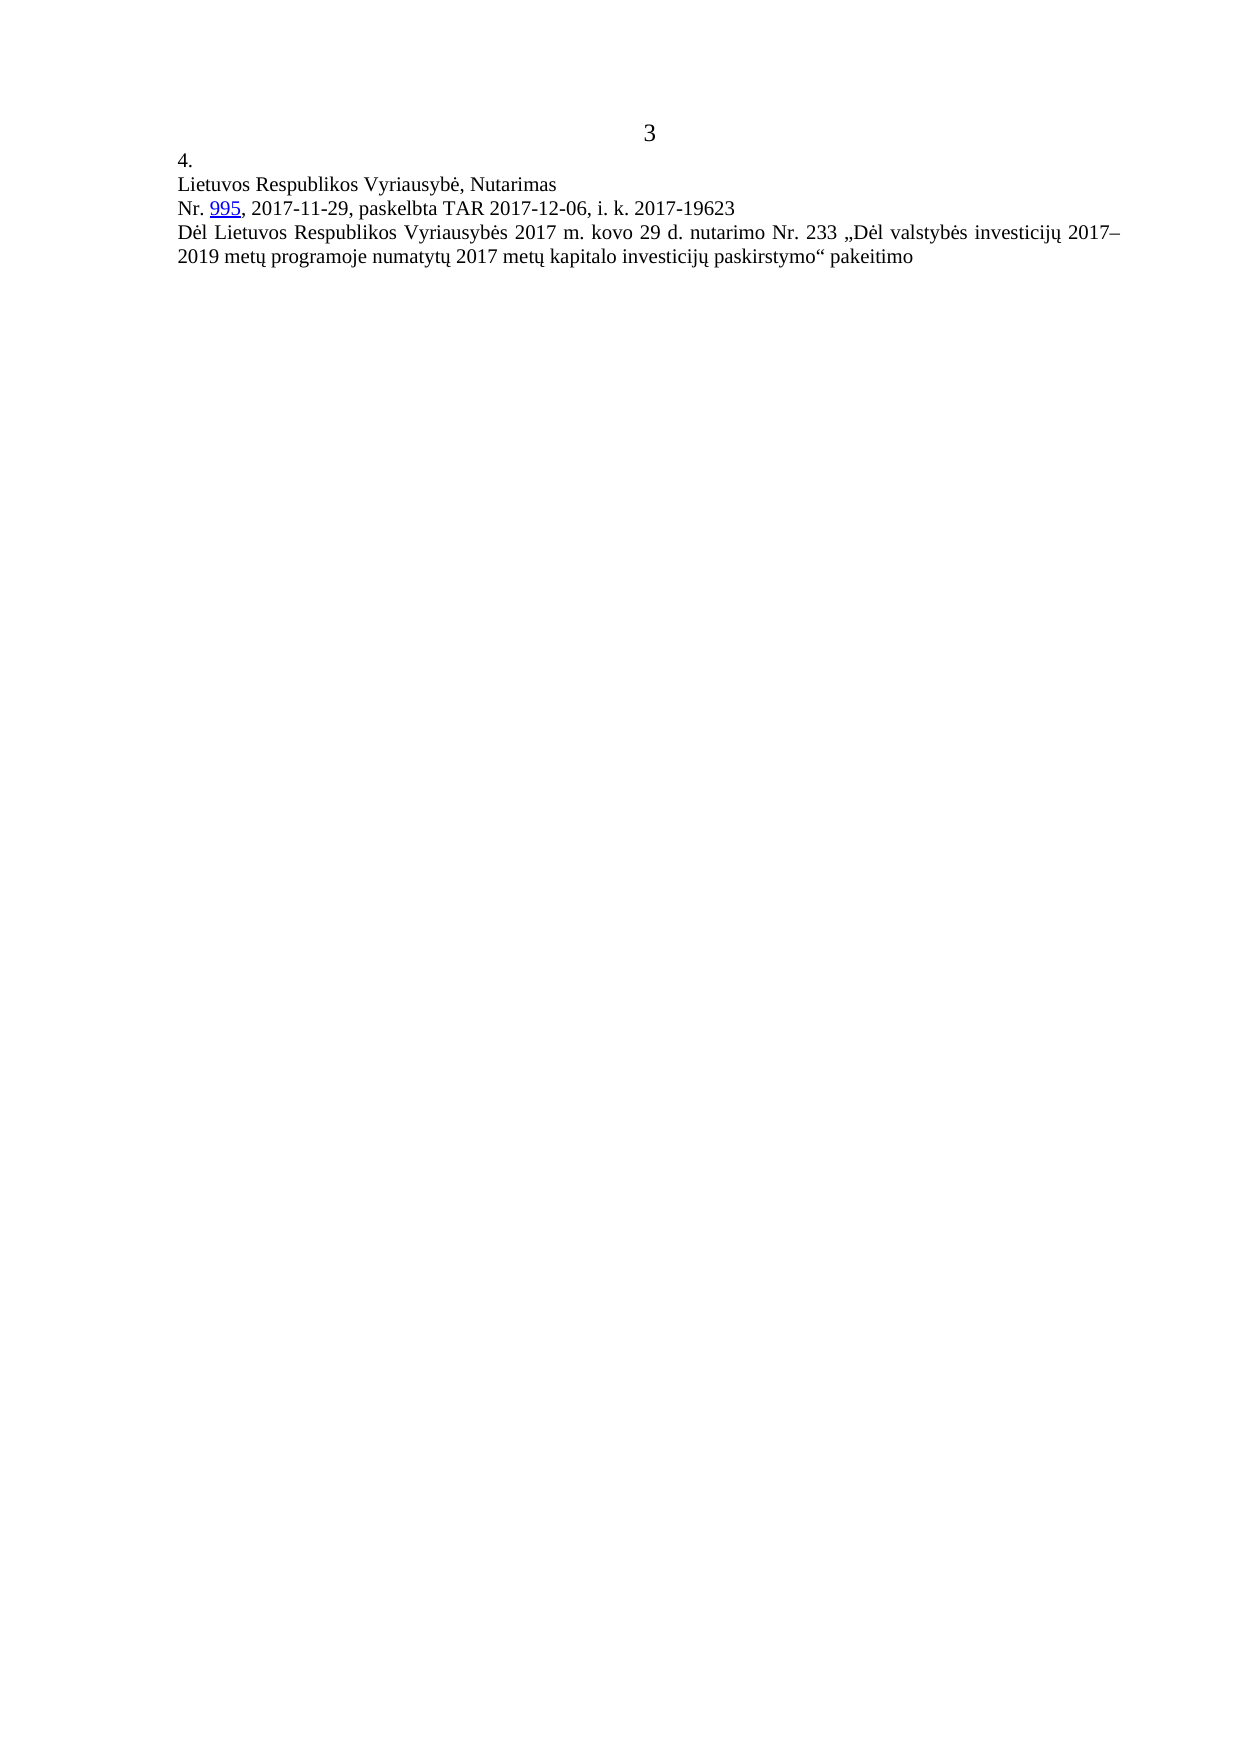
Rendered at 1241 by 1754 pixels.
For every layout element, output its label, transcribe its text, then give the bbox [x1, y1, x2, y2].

text 4. [177, 148, 1122, 172]
text Dėl Lietuvos Respublikos Vyriausybės 2017 m. kovo 29 d. nutarimo Nr. 233 „Dėl valstybės investicijų 2017–2019 metų programoje numatytų 2017 metų kapitalo investicijų paskirstymo“ pakeitimo [177, 220, 1122, 268]
text Nr. 995, 2017-11-29, paskelbta TAR 2017-12-06, i. k. 2017-19623 [177, 196, 1122, 220]
text Lietuvos Respublikos Vyriausybė, Nutarimas [177, 172, 1122, 196]
